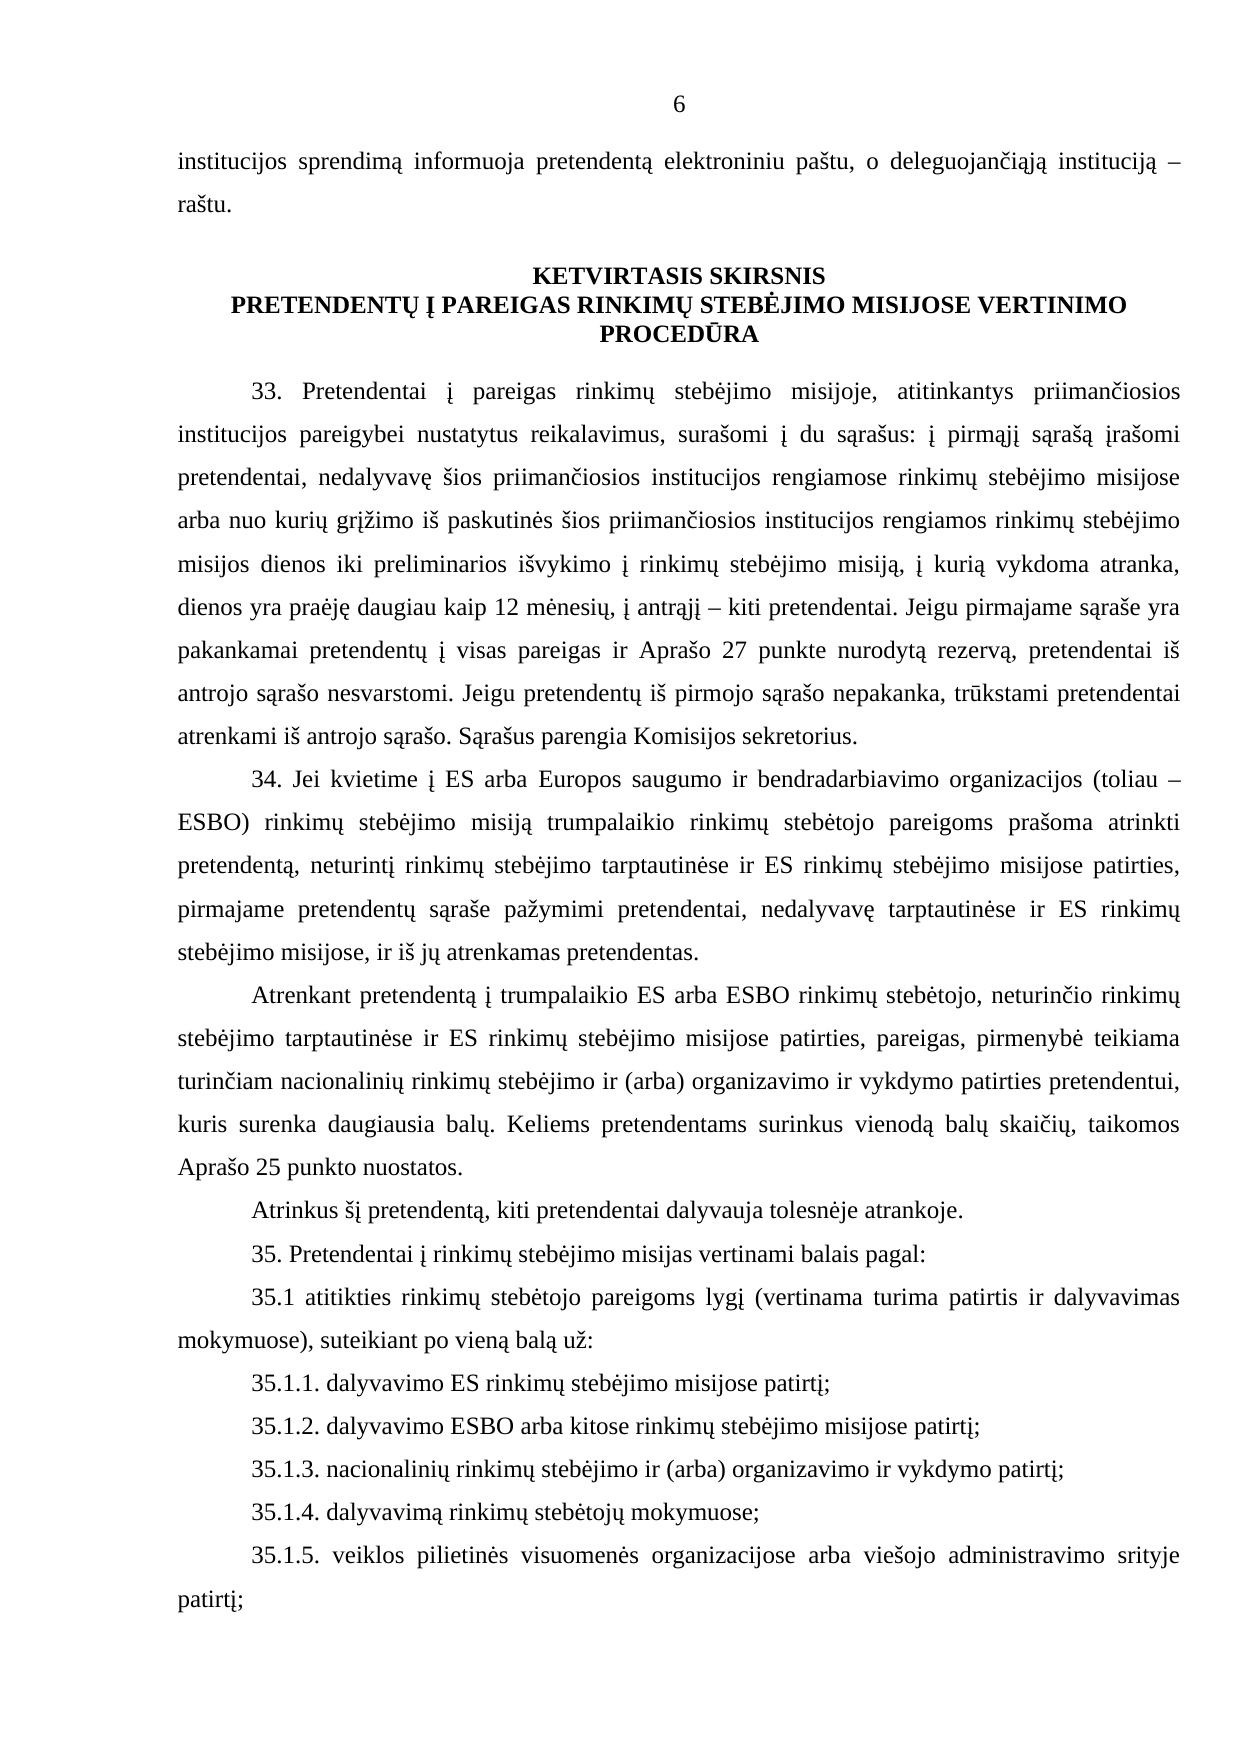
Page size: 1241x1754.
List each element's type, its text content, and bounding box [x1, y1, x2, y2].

text Atrenkant pretendentą į trumpalaikio ES arba ESBO rinkimų stebėtojo, neturinčio rinkimų stebėjimo tarptautinėse ir ES rinkimų stebėjimo misijose patirties, pareigas, pirmenybė teikiama turinčiam nacionalinių rinkimų stebėjimo ir (arba) organizavimo ir vykdymo patirties pretendentui, kuris surenka daugiausia balų. Keliems pretendentams surinkus vienodą balų skaičių, taikomos Aprašo 25 punkto nuostatos. [177, 980, 1181, 1181]
text institucijos sprendimą informuoja pretendentą elektroniniu paštu, o deleguojančiąją instituciją – raštu. [177, 146, 1181, 218]
text 35. Pretendentai į rinkimų stebėjimo misijas vertinami balais pagal: [177, 1239, 1181, 1267]
text KETVIRTASIS SKIRSNIS [177, 261, 1181, 290]
text PRETENDENTŲ Į PAREIGAS RINKIMŲ STEBĖJIMO MISIJOSE VERTINIMO PROCEDŪRA [177, 290, 1181, 347]
text Atrinkus šį pretendentą, kiti pretendentai dalyvauja tolesnėje atrankoje. [177, 1196, 1181, 1224]
text 35.1.1. dalyvavimo ES rinkimų stebėjimo misijose patirtį; [177, 1368, 1181, 1397]
text 35.1.5. veiklos pilietinės visuomenės organizacijose arba viešojo administravimo srityje patirtį; [177, 1541, 1181, 1612]
text 33. Pretendentai į pareigas rinkimų stebėjimo misijoje, atitinkantys priimančiosios institucijos pareigybei nustatytus reikalavimus, surašomi į du sąrašus: į pirmąjį sąrašą įrašomi pretendentai, nedalyvavę šios priimančiosios institucijos rengiamose rinkimų stebėjimo misijose arba nuo kurių grįžimo iš paskutinės šios priimančiosios institucijos rengiamos rinkimų stebėjimo misijos dienos iki preliminarios išvykimo į rinkimų stebėjimo misiją, į kurią vykdoma atranka, dienos yra praėję daugiau kaip 12 mėnesių, į antrąjį – kiti pretendentai. Jeigu pirmajame sąraše yra pakankamai pretendentų į visas pareigas ir Aprašo 27 punkte nurodytą rezervą, pretendentai iš antrojo sąrašo nesvarstomi. Jeigu pretendentų iš pirmojo sąrašo nepakanka, trūkstami pretendentai atrenkami iš antrojo sąrašo. Sąrašus parengia Komisijos sekretorius. [177, 376, 1181, 750]
text 35.1.2. dalyvavimo ESBO arba kitose rinkimų stebėjimo misijose patirtį; [177, 1411, 1181, 1440]
text 35.1.4. dalyvavimą rinkimų stebėtojų mokymuose; [177, 1497, 1181, 1526]
text 35.1 atitikties rinkimų stebėtojo pareigoms lygį (vertinama turima patirtis ir dalyvavimas mokymuose), suteikiant po vieną balą už: [177, 1282, 1181, 1354]
text 34. Jei kvietime į ES arba Europos saugumo ir bendradarbiavimo organizacijos (toliau – ESBO) rinkimų stebėjimo misiją trumpalaikio rinkimų stebėtojo pareigoms prašoma atrinkti pretendentą, neturintį rinkimų stebėjimo tarptautinėse ir ES rinkimų stebėjimo misijose patirties, pirmajame pretendentų sąraše pažymimi pretendentai, nedalyvavę tarptautinėse ir ES rinkimų stebėjimo misijose, ir iš jų atrenkamas pretendentas. [177, 764, 1181, 966]
text 35.1.3. nacionalinių rinkimų stebėjimo ir (arba) organizavimo ir vykdymo patirtį; [177, 1454, 1181, 1483]
